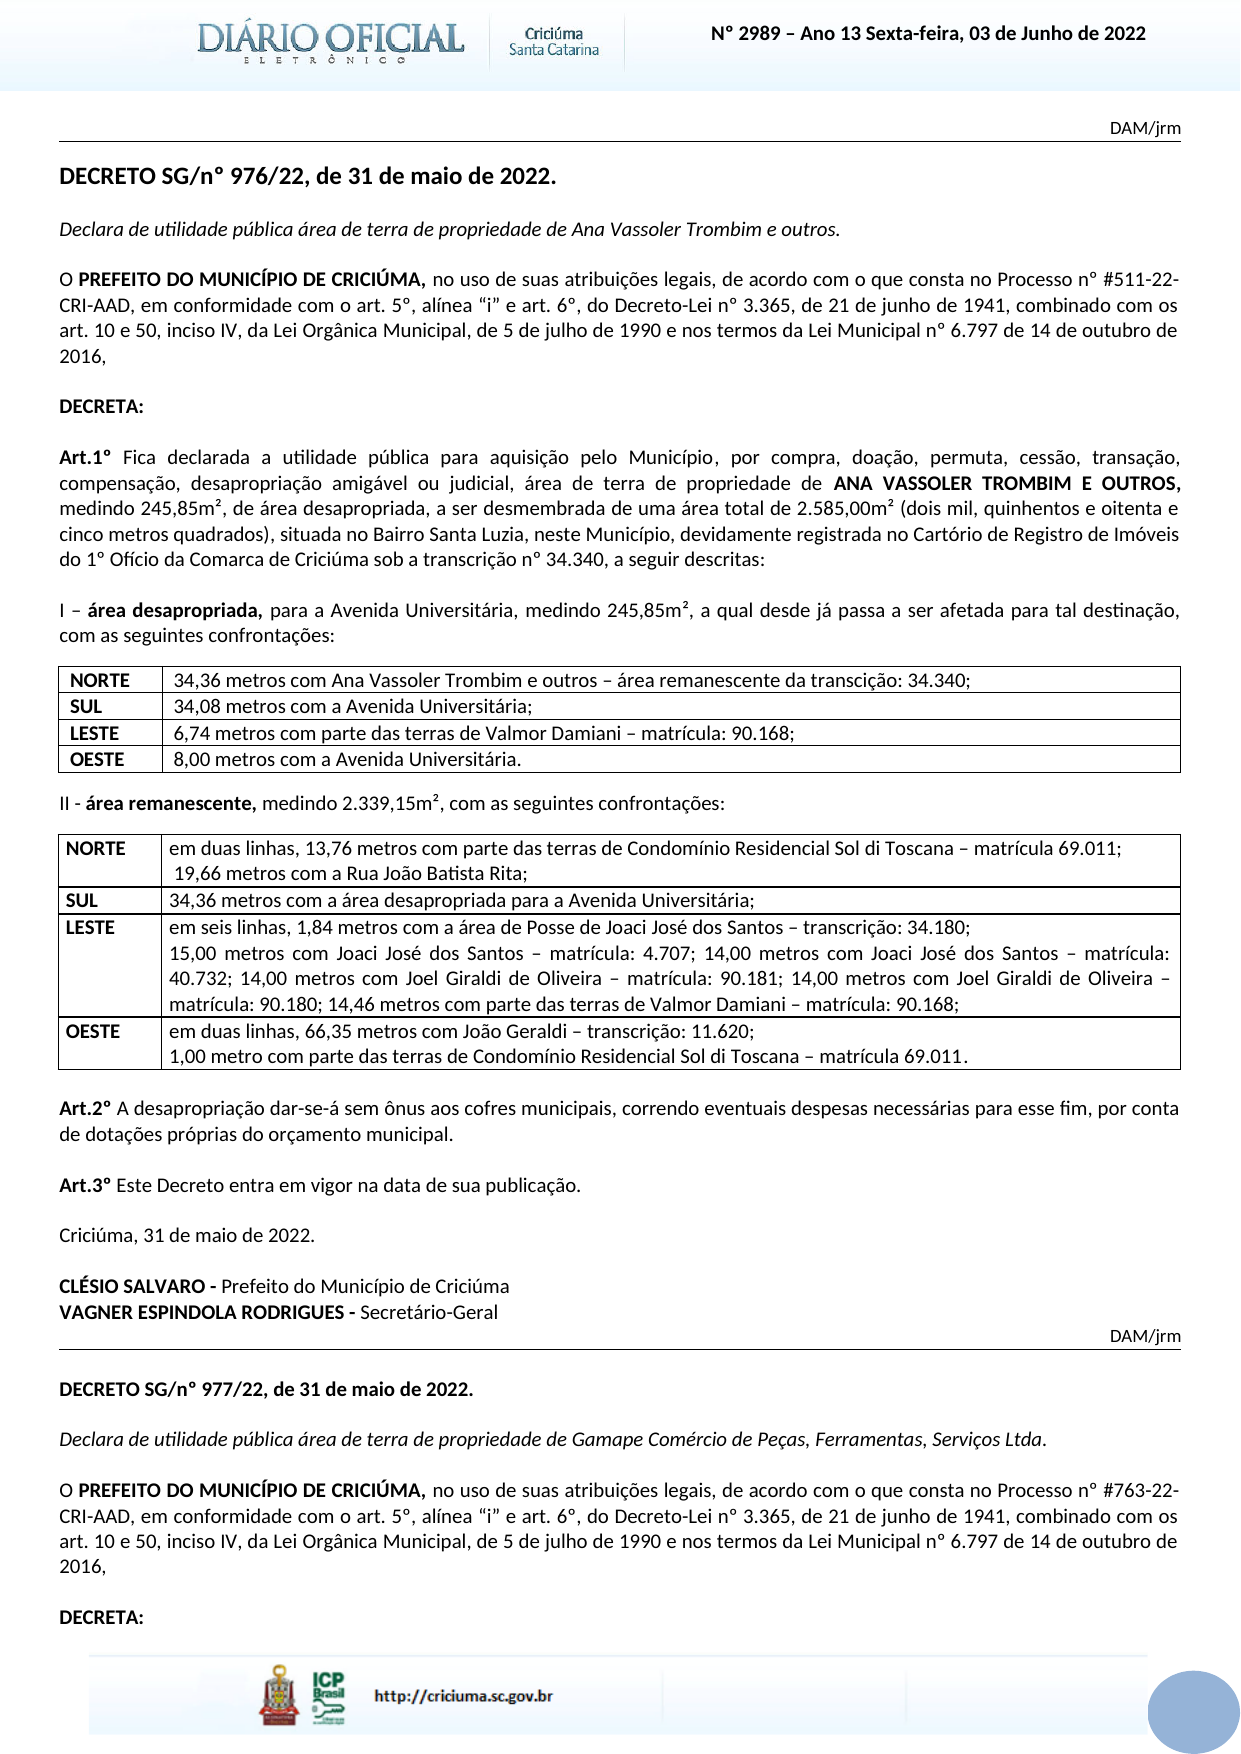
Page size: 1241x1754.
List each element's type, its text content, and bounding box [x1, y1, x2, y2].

table_cell em duas linhas, 66,35 metros com João Geraldi – transcrição: 11.620; 1,00 metro com parte das terras de Condomínio Residencial Sol di Toscana – matrícula 69.011. [162, 1018, 1180, 1069]
table_cell LESTE [59, 915, 161, 1016]
text DECRETO SG/nº 977/22, de 31 de maio de 2022. [59, 1376, 1181, 1401]
table_cell SUL [59, 888, 161, 913]
table_cell 34,36 metros com a área desapropriada para a Avenida Universitária; [162, 888, 1180, 913]
text O PREFEITO DO MUNICÍPIO DE CRICIÚMA, no uso de suas atribuições legais, de acordo com o que consta no Processo nº #763-22-CRI-AAD, em conformidade com o art. 5º, alínea “i” e art. 6º, do Decreto-Lei nº 3.365, de 21 de junho de 1941, combinado com os art. 10 e 50, inciso IV, da Lei Orgânica Municipal, de 5 de julho de 1990 e nos termos da Lei Municipal nº 6.797 de 14 de outubro de 2016, [59, 1477, 1181, 1579]
text DECRETA: [59, 394, 1181, 419]
text I – área desapropriada, para a Avenida Universitária, medindo 245,85m², a qual desde já passa a ser afetada para tal destinação, com as seguintes confrontações: [59, 597, 1181, 648]
text Art.3º Este Decreto entra em vigor na data de sua publicação. [59, 1172, 1181, 1197]
text DAM/jrm [59, 116, 1181, 141]
text Art.2º A desapropriação dar-se-á sem ônus aos cofres municipais, correndo eventuais despesas necessárias para esse fim, por conta de dotações próprias do orçamento municipal. [59, 1096, 1181, 1146]
text II - área remanescente, medindo 2.339,15m², com as seguintes confrontações: [59, 790, 1181, 816]
text Criciúma, 31 de maio de 2022. [59, 1223, 1181, 1248]
table_cell OESTE [59, 746, 162, 772]
table_header NORTE [59, 667, 162, 692]
table_cell OESTE [59, 1018, 161, 1069]
text VAGNER ESPINDOLA RODRIGUES - Secretário-Geral [59, 1299, 1240, 1324]
text DAM/jrm [59, 1324, 1181, 1349]
text DECRETA: [59, 1604, 1181, 1630]
table_header em duas linhas, 13,76 metros com parte das terras de Condomínio Residencial Sol di Toscana – matrícula 69.011; 19,66 metros com a Rua João Batista Rita; [162, 835, 1180, 886]
text DECRETO SG/nº 976/22, de 31 de maio de 2022. [59, 160, 1181, 190]
table_cell SUL [59, 693, 162, 719]
table_cell 34,08 metros com a Avenida Universitária; [163, 693, 1180, 719]
table_cell em seis linhas, 1,84 metros com a área de Posse de Joaci José dos Santos – transcrição: 34.180; 15,00 metros com Joaci José dos Santos – matrícula: 4.707; 14,00 metros com Joaci José dos Santos – matrícula: 40.732; 14,00 metros com Joel Giraldi de Oliveira – matrícula: 90.181; 14,00 metros com Joel Giraldi de Oliveira – matrícula: 90.180; 14,46 metros com parte das terras de Valmor Damiani – matrícula: 90.168; [162, 915, 1180, 1016]
text Declara de utilidade pública área de terra de propriedade de Ana Vassoler Trombim e outros. [59, 216, 1181, 241]
table_header NORTE [59, 835, 161, 886]
text CLÉSIO SALVARO - Prefeito do Município de Criciúma [59, 1273, 1240, 1299]
text Art.1º Fica declarada a utilidade pública para aquisição pelo Município, por compra, doação, permuta, cessão, transação, compensação, desapropriação amigável ou judicial, área de terra de propriedade de ANA VASSOLER TROMBIM E OUTROS, medindo 245,85m², de área desapropriada, a ser desmembrada de uma área total de 2.585,00m² (dois mil, quinhentos e oitenta e cinco metros quadrados), situada no Bairro Santa Luzia, neste Município, devidamente registrada no Cartório de Registro de Imóveis do 1º Ofício da Comarca de Criciúma sob a transcrição nº 34.340, a seguir descritas: [59, 444, 1181, 572]
table_cell 8,00 metros com a Avenida Universitária. [163, 746, 1180, 772]
text Declara de utilidade pública área de terra de propriedade de Gamape Comércio de Peças, Ferramentas, Serviços Ltda. [59, 1427, 1181, 1452]
table_cell LESTE [59, 720, 162, 745]
table_header 34,36 metros com Ana Vassoler Trombim e outros – área remanescente da transcição: 34.340; [163, 667, 1180, 692]
table_cell 6,74 metros com parte das terras de Valmor Damiani – matrícula: 90.168; [163, 720, 1180, 745]
text O PREFEITO DO MUNICÍPIO DE CRICIÚMA, no uso de suas atribuições legais, de acordo com o que consta no Processo nº #511-22-CRI-AAD, em conformidade com o art. 5º, alínea “i” e art. 6º, do Decreto-Lei nº 3.365, de 21 de junho de 1941, combinado com os art. 10 e 50, inciso IV, da Lei Orgânica Municipal, de 5 de julho de 1990 e nos termos da Lei Municipal nº 6.797 de 14 de outubro de 2016, [59, 267, 1181, 368]
